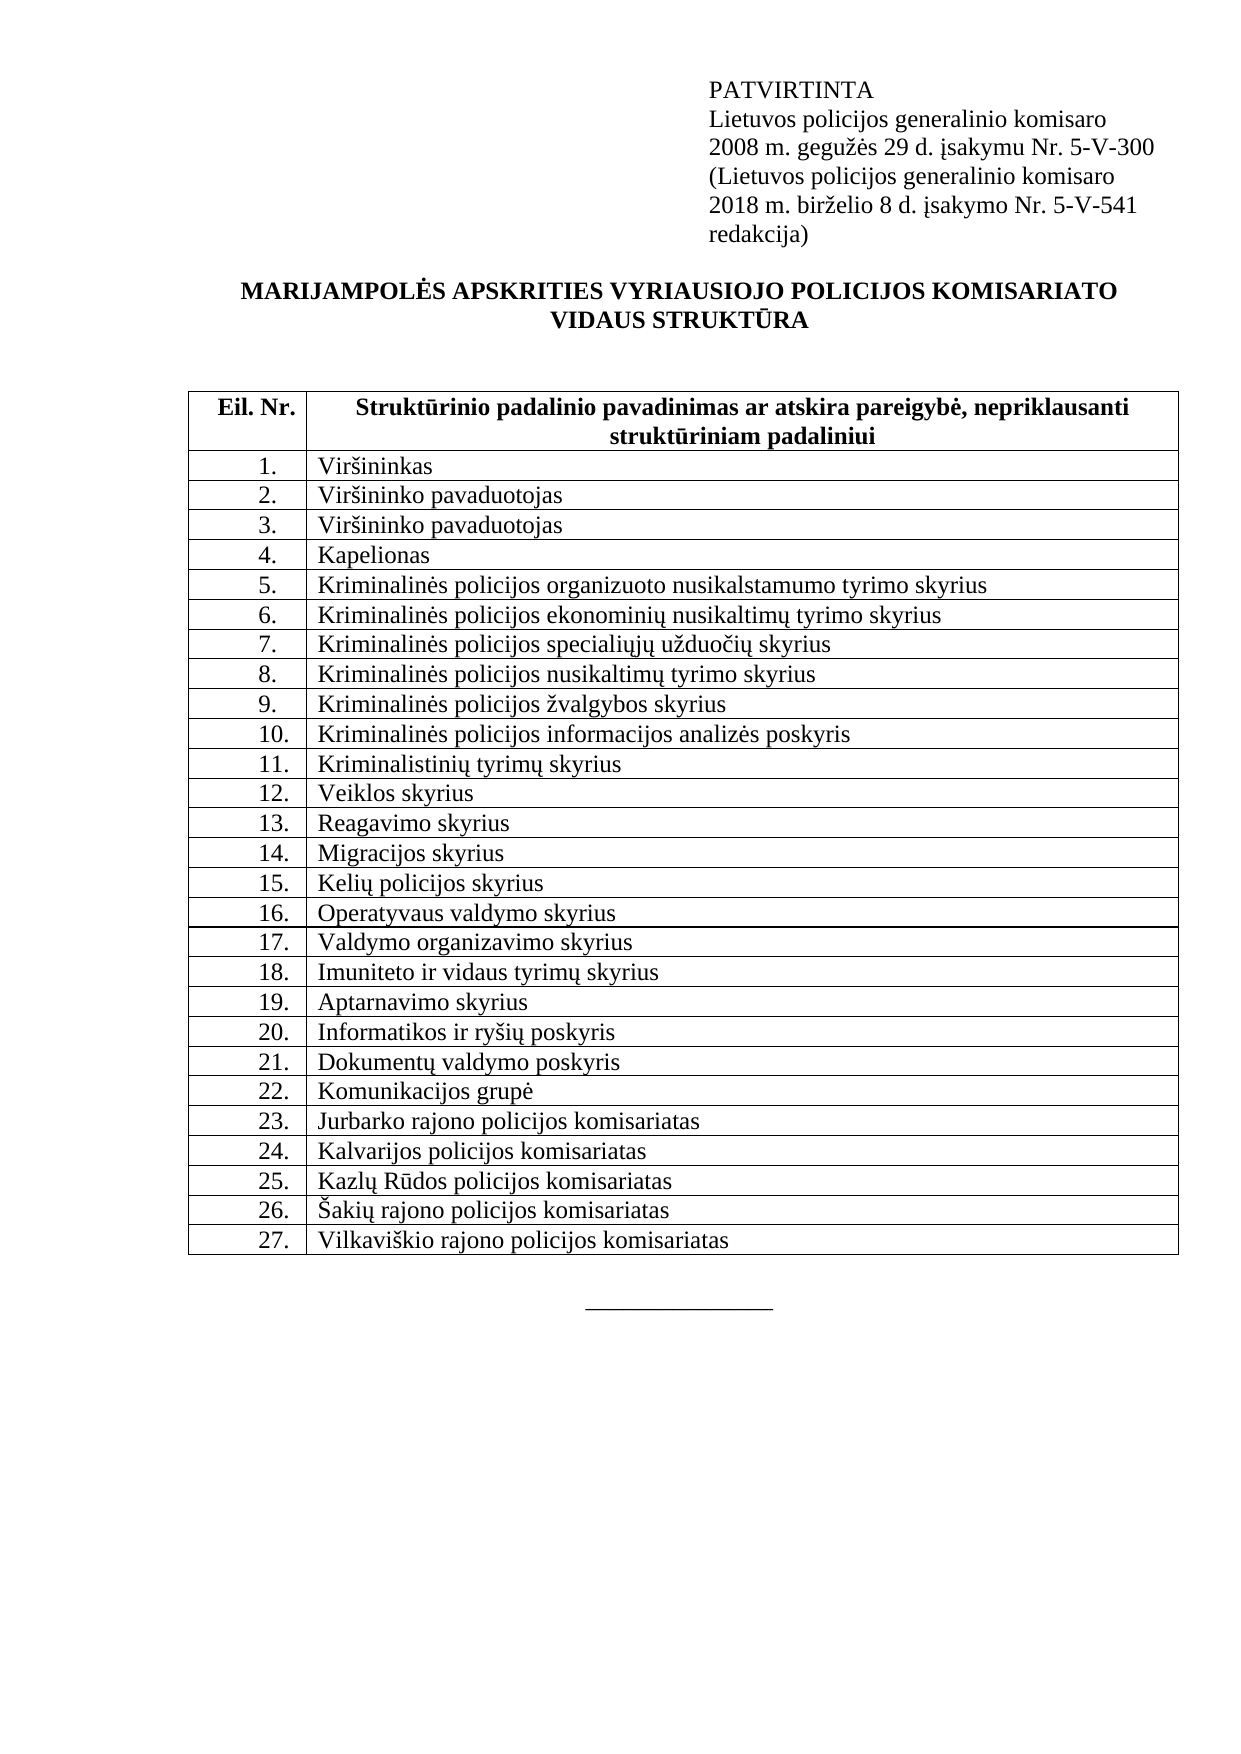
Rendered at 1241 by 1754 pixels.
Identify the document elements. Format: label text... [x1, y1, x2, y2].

table_cell 7. [189, 630, 306, 658]
table_cell 24. [189, 1136, 306, 1165]
table_cell Operatyvaus valdymo skyrius [307, 898, 1178, 926]
table_cell Kriminalistinių tyrimų skyrius [307, 749, 1178, 777]
text PATVIRTINTA [709, 75, 1181, 104]
table_cell 4. [189, 540, 306, 569]
table_cell Vilkaviškio rajono policijos komisariatas [307, 1225, 1178, 1254]
table_cell Aptarnavimo skyrius [307, 987, 1178, 1016]
table_cell Kriminalinės policijos organizuoto nusikalstamumo tyrimo skyrius [307, 570, 1178, 599]
table_cell 1. [189, 451, 306, 479]
table_cell Migracijos skyrius [307, 838, 1178, 867]
table_cell 9. [189, 689, 306, 718]
table_cell Jurbarko rajono policijos komisariatas [307, 1106, 1178, 1135]
table_cell Viršininkas [307, 451, 1178, 479]
text (Lietuvos policijos generalinio komisaro [709, 161, 1181, 190]
table_cell Viršininko pavaduotojas [307, 481, 1178, 509]
text 2008 m. gegužės 29 d. įsakymu Nr. 5-V-300 [709, 132, 1181, 161]
table_cell 2. [189, 481, 306, 509]
table_cell Šakių rajono policijos komisariatas [307, 1196, 1178, 1224]
table_cell 20. [189, 1017, 306, 1046]
table_cell Kalvarijos policijos komisariatas [307, 1136, 1178, 1165]
table_cell Informatikos ir ryšių poskyris [307, 1017, 1178, 1046]
table_cell Reagavimo skyrius [307, 808, 1178, 837]
table_cell 8. [189, 659, 306, 688]
text MARIJAMPOLĖS APSKRITIES VYRIAUSIOJO POLICIJOS KOMISARIATO [177, 276, 1181, 305]
text redakcija) [709, 219, 1181, 247]
table_cell 22. [189, 1076, 306, 1105]
table_cell 5. [189, 570, 306, 599]
table_cell 13. [189, 808, 306, 837]
table_header Eil. Nr. [189, 392, 306, 450]
table_cell 25. [189, 1166, 306, 1194]
table_header Struktūrinio padalinio pavadinimas ar atskira pareigybė, nepriklausanti struktūriniam padaliniui [307, 392, 1178, 450]
table_cell Imuniteto ir vidaus tyrimų skyrius [307, 957, 1178, 986]
text 2018 m. birželio 8 d. įsakymo Nr. 5-V-541 [709, 190, 1181, 219]
table_cell Valdymo organizavimo skyrius [307, 928, 1178, 956]
table_cell 17. [189, 928, 306, 956]
table_cell 11. [189, 749, 306, 777]
text Lietuvos policijos generalinio komisaro [709, 104, 1181, 132]
table_cell 18. [189, 957, 306, 986]
table_cell 12. [189, 779, 306, 807]
table_cell 19. [189, 987, 306, 1016]
table_cell 23. [189, 1106, 306, 1135]
table_cell Komunikacijos grupė [307, 1076, 1178, 1105]
table_cell Veiklos skyrius [307, 779, 1178, 807]
table_cell Kriminalinės policijos ekonominių nusikaltimų tyrimo skyrius [307, 600, 1178, 628]
table_cell Kazlų Rūdos policijos komisariatas [307, 1166, 1178, 1194]
table_cell Viršininko pavaduotojas [307, 510, 1178, 539]
table_cell 15. [189, 868, 306, 897]
table_cell Kriminalinės policijos informacijos analizės poskyris [307, 719, 1178, 748]
table_cell 26. [189, 1196, 306, 1224]
table_cell 21. [189, 1047, 306, 1075]
table_cell Kelių policijos skyrius [307, 868, 1178, 897]
table_cell 16. [189, 898, 306, 926]
table_cell 3. [189, 510, 306, 539]
text _______________ [177, 1284, 1181, 1313]
table_cell Kriminalinės policijos nusikaltimų tyrimo skyrius [307, 659, 1178, 688]
table_cell 6. [189, 600, 306, 628]
table_cell Kriminalinės policijos žvalgybos skyrius [307, 689, 1178, 718]
table_cell 14. [189, 838, 306, 867]
table_cell Dokumentų valdymo poskyris [307, 1047, 1178, 1075]
text VIDAUS STRUKTŪRA [177, 305, 1181, 334]
table_cell 27. [189, 1225, 306, 1254]
table_cell Kriminalinės policijos specialiųjų užduočių skyrius [307, 630, 1178, 658]
table_cell Kapelionas [307, 540, 1178, 569]
table_cell 10. [189, 719, 306, 748]
